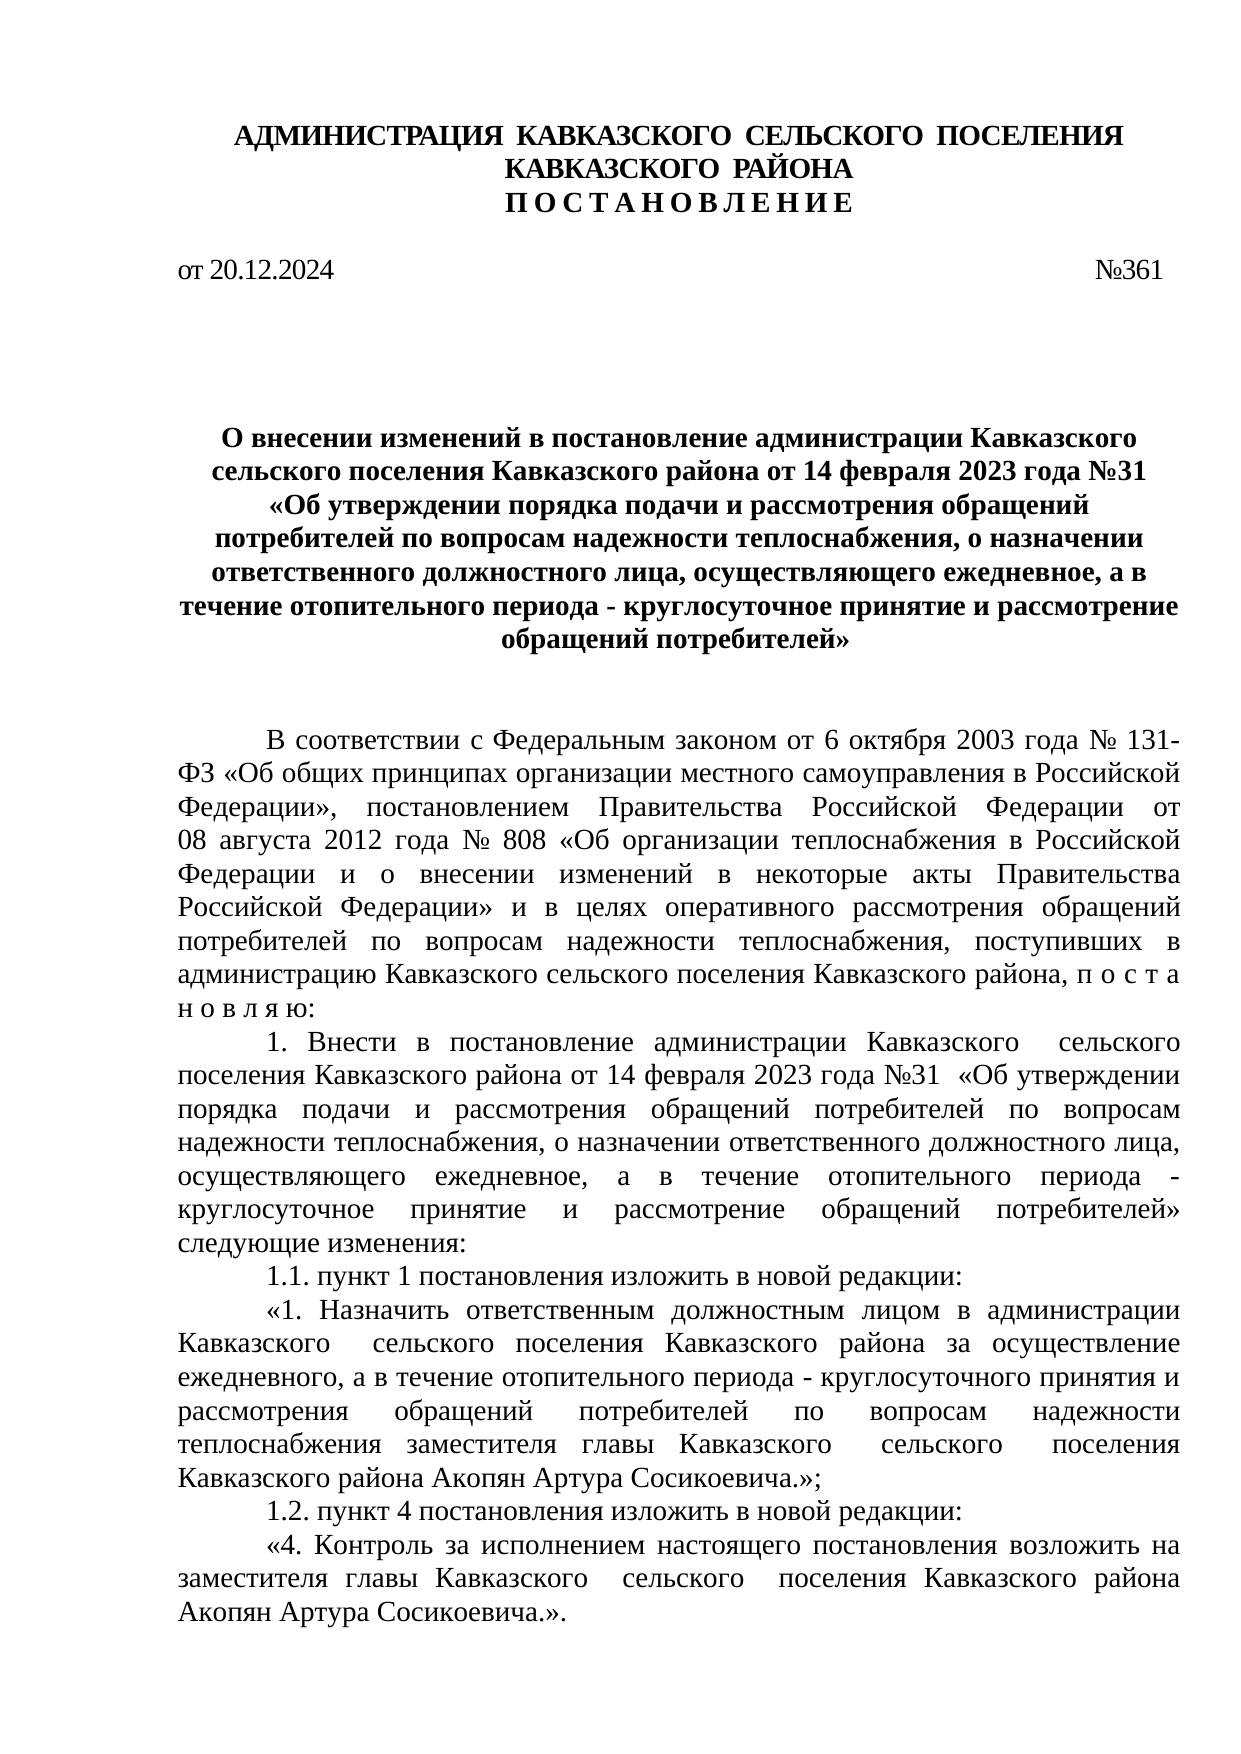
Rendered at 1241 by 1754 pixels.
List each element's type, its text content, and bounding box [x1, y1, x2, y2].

text 1.1. пункт 1 постановления изложить в новой редакции: [177, 1258, 1181, 1292]
text АДМИНИСТРАЦИЯ КАВКАЗСКОГО СЕЛЬСКОГО ПОСЕЛЕНИЯ [177, 118, 1181, 152]
text КАВКАЗСКОГО РАЙОНА [177, 152, 1181, 185]
text О внесении изменений в постановление администрации Кавказского сельского поселения Кавказского района от 14 февраля 2023 года №31 «Об утверждении порядка подачи и рассмотрения обращений потребителей по вопросам надежности теплоснабжения, о назначении ответственного должностного лица, осуществляющего ежедневное, а в течение отопительного периода - круглосуточное принятие и рассмотрение обращений потребителей» [177, 420, 1181, 655]
text 1.2. пункт 4 постановления изложить в новой редакции: [177, 1493, 1181, 1527]
text от 20.12.2024 №361 [177, 252, 1181, 286]
text В соответствии с Федеральным законом от 6 октября 2003 года № 131-ФЗ «Об общих принципах организации местного самоуправления в Российской Федерации», постановлением Правительства Российской Федерации от 08 августа 2012 года № 808 «Об организации теплоснабжения в Российской Федерации и о внесении изменений в некоторые акты Правительства Российской Федерации» и в целях оперативного рассмотрения обращений потребителей по вопросам надежности теплоснабжения, поступивших в администрацию Кавказского сельского поселения Кавказского района, п о с т а н о в л я ю: [177, 722, 1181, 1024]
text 1. Внести в постановление администрации Кавказского сельского поселения Кавказского района от 14 февраля 2023 года №31 «Об утверждении порядка подачи и рассмотрения обращений потребителей по вопросам надежности теплоснабжения, о назначении ответственного должностного лица, осуществляющего ежедневное, а в течение отопительного периода - круглосуточное принятие и рассмотрение обращений потребителей» следующие изменения: [177, 1024, 1181, 1258]
text «4. Контроль за исполнением настоящего постановления возложить на заместителя главы Кавказского сельского поселения Кавказского района Акопян Артура Сосикоевича.». [177, 1527, 1181, 1627]
text «1. Назначить ответственным должностным лицом в администрации Кавказского сельского поселения Кавказского района за осуществление ежедневного, а в течение отопительного периода - круглосуточного принятия и рассмотрения обращений потребителей по вопросам надежности теплоснабжения заместителя главы Кавказского сельского поселения Кавказского района Акопян Артура Сосикоевича.»; [177, 1292, 1181, 1493]
text П О С Т А Н О В Л Е Н И Е [177, 185, 1181, 219]
